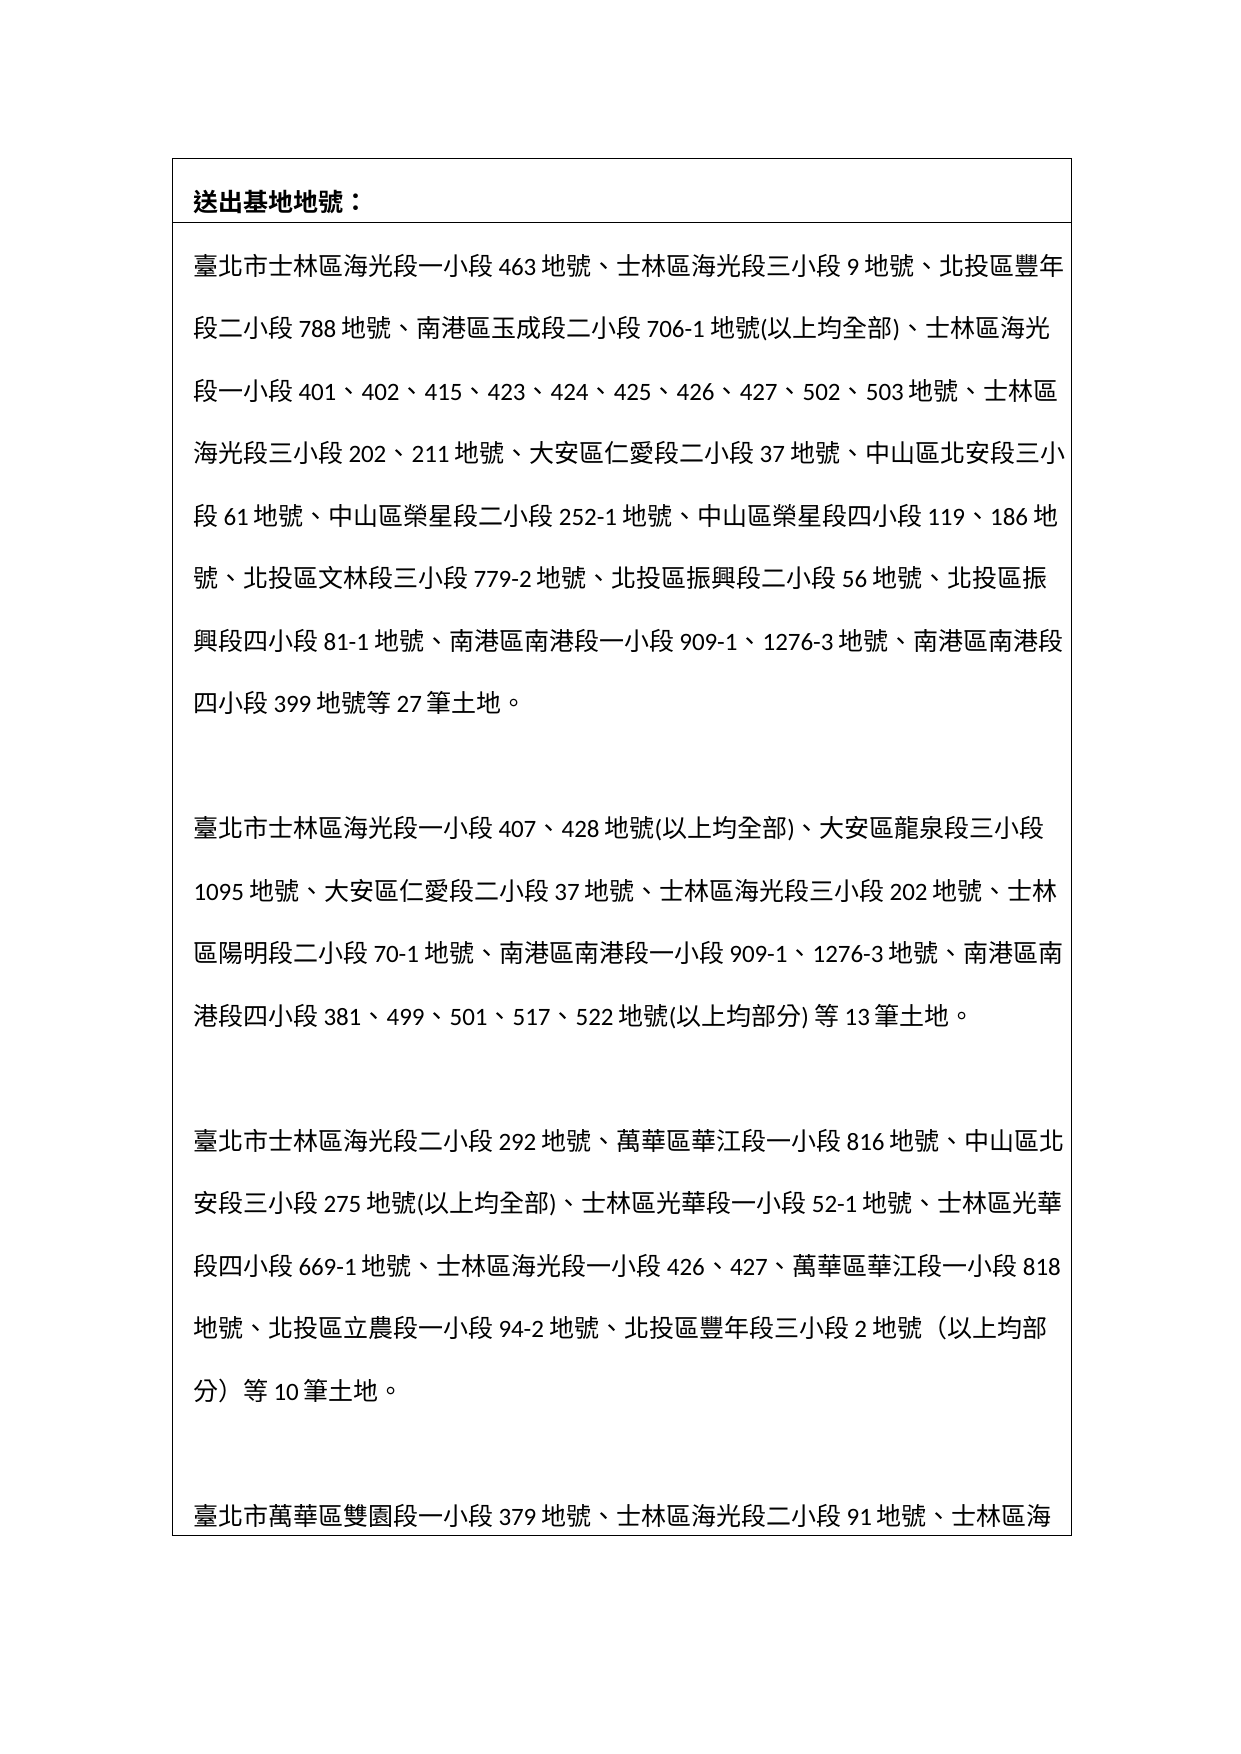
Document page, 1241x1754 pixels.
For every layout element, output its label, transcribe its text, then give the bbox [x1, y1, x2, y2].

table_header 送出基地地號： [173, 159, 1071, 222]
table_cell 臺北市士林區海光段一小段463地號、士林區海光段三小段9地號、北投區豐年段二小段788地號、南港區玉成段二小段706-1地號(以上均全部)、士林區海光段一小段401、402、415、423、424、425、426、427、502、503地號、士林區海光段三小段202、211地號、大安區仁愛段二小段37地號、中山區北安段三小段61地號、中山區榮星段二小段252-1地號、中山區榮星段四小段119、186地號、北投區文林段三小段779-2地號、北投區振興段二小段56地號、北投區振興段四小段81-1地號、南港區南港段一小段909-1、1276-3地號、南港區南港段四小段399地號等27筆土地。 臺北市士林區海光段一小段407、428地號(以上均全部)、大安區龍泉段三小段1095地號、大安區仁愛段二小段37地號、士林區海光段三小段202地號、士林區陽明段二小段70-1地號、南港區南港段一小段909-1、1276-3地號、南港區南港段四小段381、499、501、517、522地號(以上均部分) 等13筆土地。 臺北市士林區海光段二小段292地號、萬華區華江段一小段816地號、中山區北安段三小段275地號(以上均全部)、士林區光華段一小段52-1地號、士林區光華段四小段669-1地號、士林區海光段一小段426、427、萬華區華江段一小段818地號、北投區立農段一小段94-2地號、北投區豐年段三小段2地號（以上均部分）等10筆土地。 臺北市萬華區雙園段一小段379地號、士林區海光段二小段91地號、士林區海 [173, 223, 1071, 1535]
